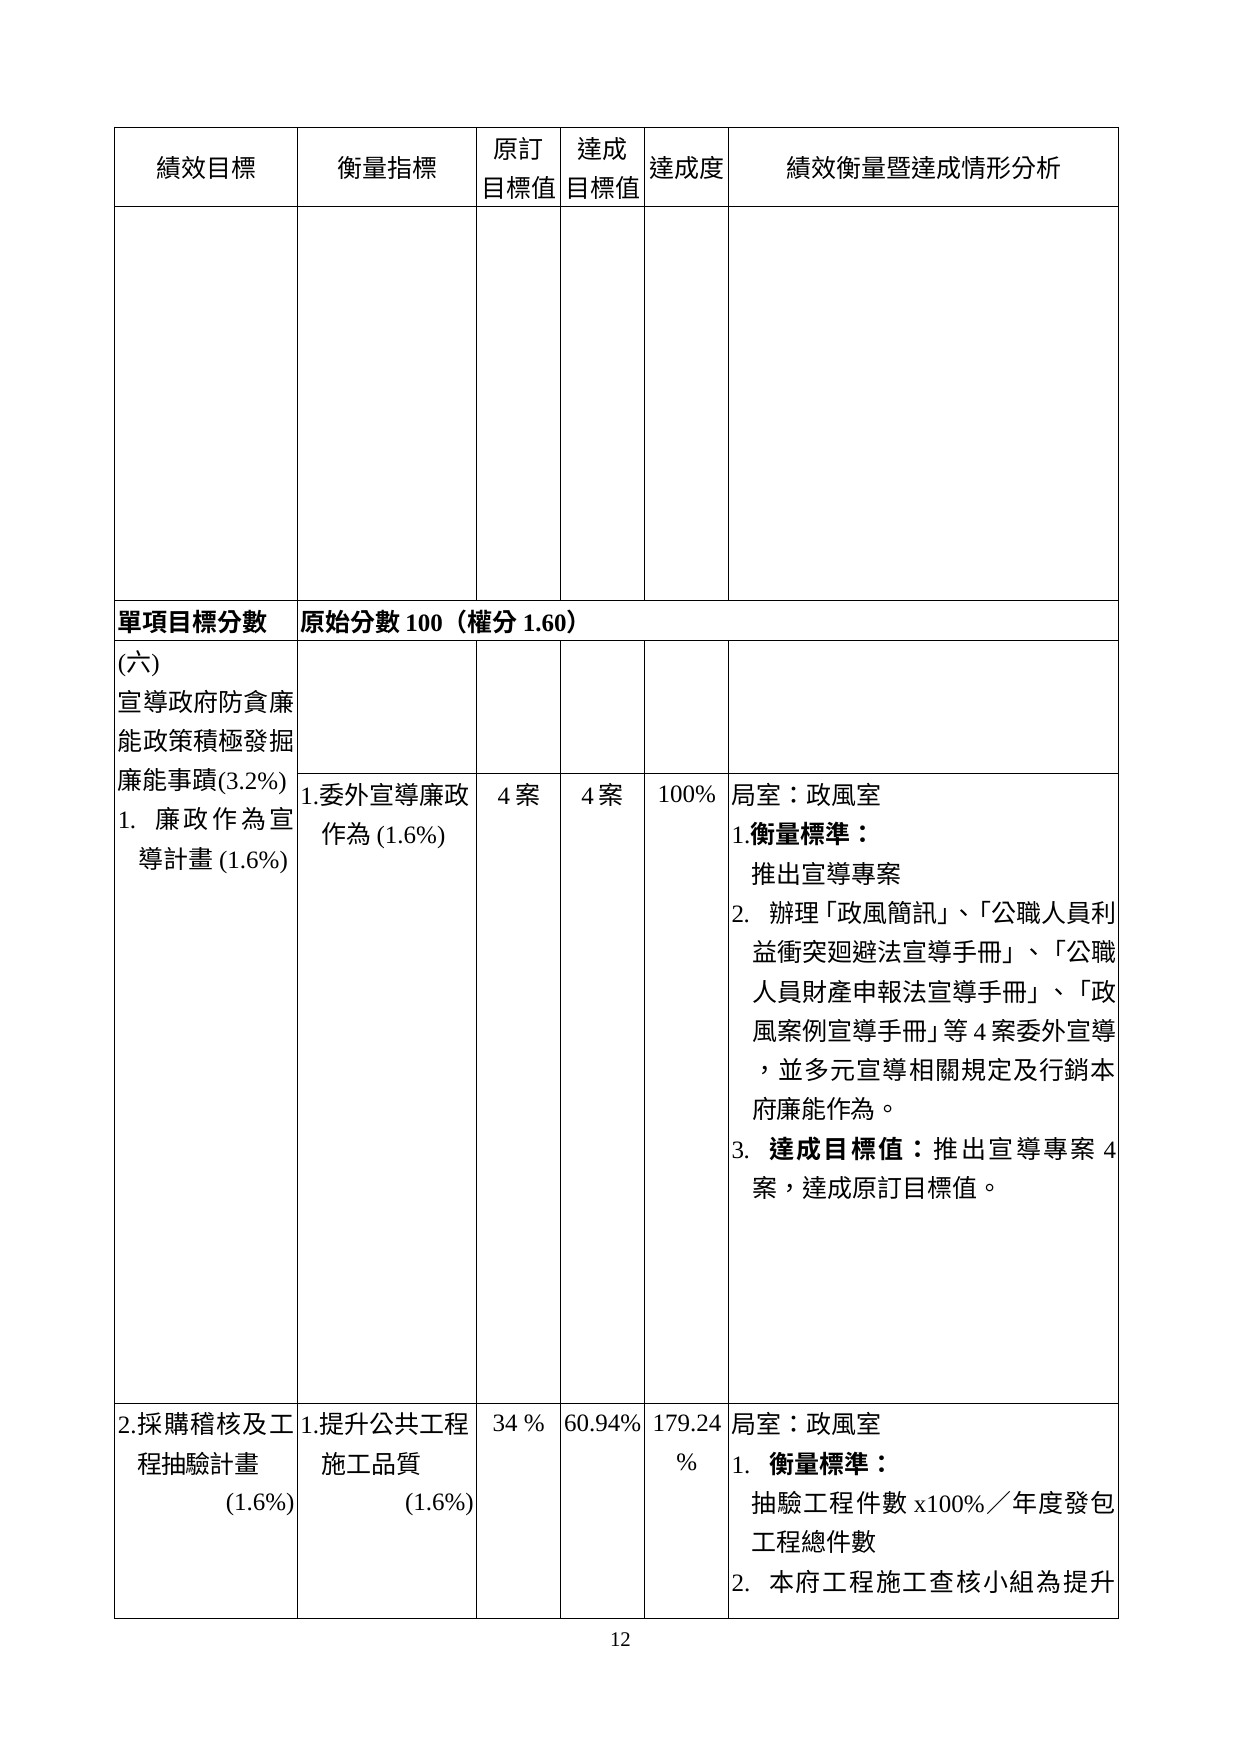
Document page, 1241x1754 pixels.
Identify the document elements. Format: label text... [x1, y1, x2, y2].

table_cell [477, 207, 560, 600]
table_cell (六) 宣導政府防貪廉能政策積極發掘廉能事蹟(3.2%) 廉政作為宣導計畫 (1.6%) [115, 641, 297, 1402]
table_cell 4案 [561, 774, 644, 1402]
table_cell [645, 207, 728, 600]
table_cell 1.委外宣導廉政作為 (1.6%) [298, 774, 476, 1402]
table_cell [645, 641, 728, 773]
table_cell [477, 641, 560, 773]
table_cell [298, 207, 476, 600]
table_cell 局室：政風室 衡量標準： 抽驗工程件數x100%／年度發包工程總件數 本府工程施工查核小組為提升 [729, 1404, 1118, 1618]
table_cell 1.提升公共工程施工品質 (1.6%) [298, 1404, 476, 1618]
table_cell 34 % [477, 1404, 560, 1618]
table_cell 60.94% [561, 1404, 644, 1618]
table_cell [115, 207, 297, 600]
table_cell [561, 641, 644, 773]
table_cell 2.採購稽核及工程抽驗計畫 (1.6%) [115, 1404, 297, 1618]
table_header 達成 目標值 [561, 128, 644, 206]
table_cell 4案 [477, 774, 560, 1402]
table_cell 局室：政風室 1.衡量標準： 推出宣導專案 辦理「政風簡訊」、「公職人員利益衝突廻避法宣導手冊」、「公職人員財產申報法宣導手冊」、「政風案例宣導手冊」等4案委外宣導，並多元宣導相關規定及行銷本府廉能作為。 達成目標值：推出宣導專案4案，達成原訂目標值。 [729, 774, 1118, 1402]
table_header 達成度 [645, 128, 728, 206]
table_cell 179.24% [645, 1404, 728, 1618]
table_cell [729, 207, 1118, 600]
table_header 績效目標 [115, 128, 297, 206]
table_header 衡量指標 [298, 128, 476, 206]
table_header 績效衡量暨達成情形分析 [729, 128, 1118, 206]
table_cell [561, 207, 644, 600]
table_cell [298, 641, 476, 773]
table_header 原訂 目標值 [477, 128, 560, 206]
table_cell [729, 641, 1118, 773]
table_cell 原始分數100（權分1.60） [298, 601, 1118, 640]
table_cell 單項目標分數 [115, 601, 297, 640]
table_cell 100% [645, 774, 728, 1402]
